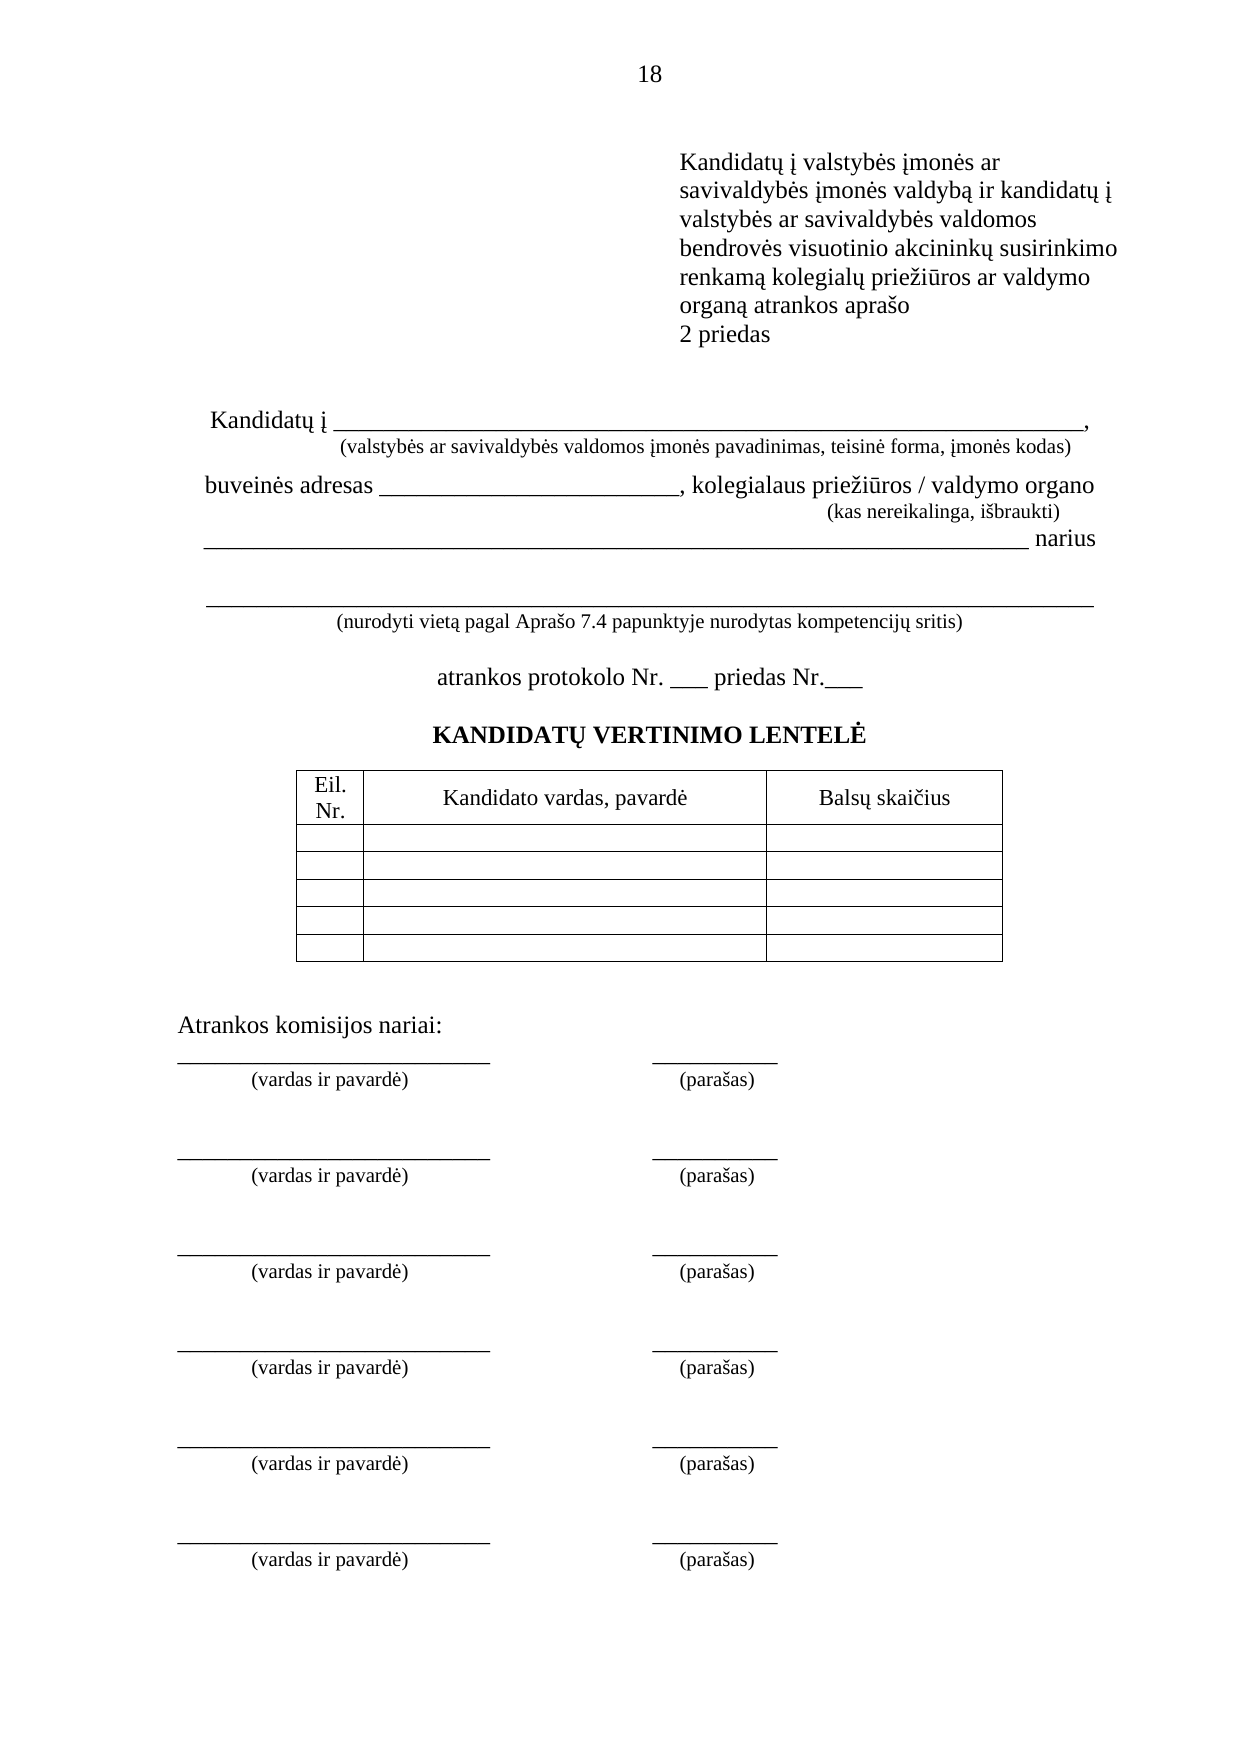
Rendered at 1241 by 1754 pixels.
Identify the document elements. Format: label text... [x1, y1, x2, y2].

text buveinės adresas ________________________, kolegialaus priežiūros / valdymo organo [177, 470, 1122, 499]
text KANDIDATŲ VERTINIMO LENTELĖ [177, 720, 1122, 748]
table_header Balsų skaičius [767, 771, 1002, 824]
text _________________________ __________ [177, 1038, 1122, 1067]
text _______________________________________________________________________ [177, 581, 1122, 609]
text atrankos protokolo Nr. ___ priedas Nr.___ [177, 662, 1122, 691]
table_cell [767, 935, 1002, 961]
text (vardas ir pavardė) (parašas) [177, 1547, 1122, 1571]
table_cell [767, 907, 1002, 933]
text (nurodyti vietą pagal Aprašo 7.4 papunktyje nurodytas kompetencijų sritis) [177, 609, 1122, 633]
text organą atrankos aprašo 2 priedas [679, 291, 1122, 348]
text savivaldybės įmonės valdybą ir kandidatų į [679, 176, 1122, 204]
table_cell [767, 852, 1002, 879]
text (vardas ir pavardė) (parašas) [177, 1451, 1122, 1475]
table_cell [767, 880, 1002, 906]
table_cell [364, 907, 766, 933]
table_cell [364, 825, 766, 851]
table_cell [297, 825, 363, 851]
text __________________________________________________________________ narius [177, 523, 1122, 552]
table_cell [297, 852, 363, 879]
table_cell [297, 935, 363, 961]
table_header Eil. Nr. [297, 771, 363, 824]
text _________________________ __________ [177, 1134, 1122, 1163]
text bendrovės visuotinio akcininkų susirinkimo [679, 233, 1122, 262]
text (kas nereikalinga, išbraukti) [177, 499, 1122, 523]
table_cell [297, 880, 363, 906]
text (vardas ir pavardė) (parašas) [177, 1355, 1122, 1379]
text _________________________ __________ [177, 1230, 1122, 1259]
table_cell [364, 935, 766, 961]
text valstybės ar savivaldybės valdomos [679, 204, 1122, 233]
text (vardas ir pavardė) (parašas) [177, 1067, 1122, 1091]
table_cell [297, 907, 363, 933]
text (valstybės ar savivaldybės valdomos įmonės pavadinimas, teisinė forma, įmonės kodas) [177, 434, 1122, 458]
table_cell [767, 825, 1002, 851]
text _________________________ __________ [177, 1518, 1122, 1547]
text _________________________ __________ [177, 1326, 1122, 1355]
table_header Kandidato vardas, pavardė [364, 771, 766, 824]
text (vardas ir pavardė) (parašas) [177, 1163, 1122, 1187]
text Atrankos komisijos nariai: [177, 1010, 1122, 1038]
text (vardas ir pavardė) (parašas) [177, 1259, 1122, 1283]
text Kandidatų į valstybės įmonės ar [679, 147, 1122, 176]
table_cell [364, 880, 766, 906]
table_cell [364, 852, 766, 879]
text _________________________ __________ [177, 1422, 1122, 1451]
text renkamą kolegialų priežiūros ar valdymo [679, 262, 1122, 291]
text Kandidatų į ____________________________________________________________, [177, 406, 1122, 434]
